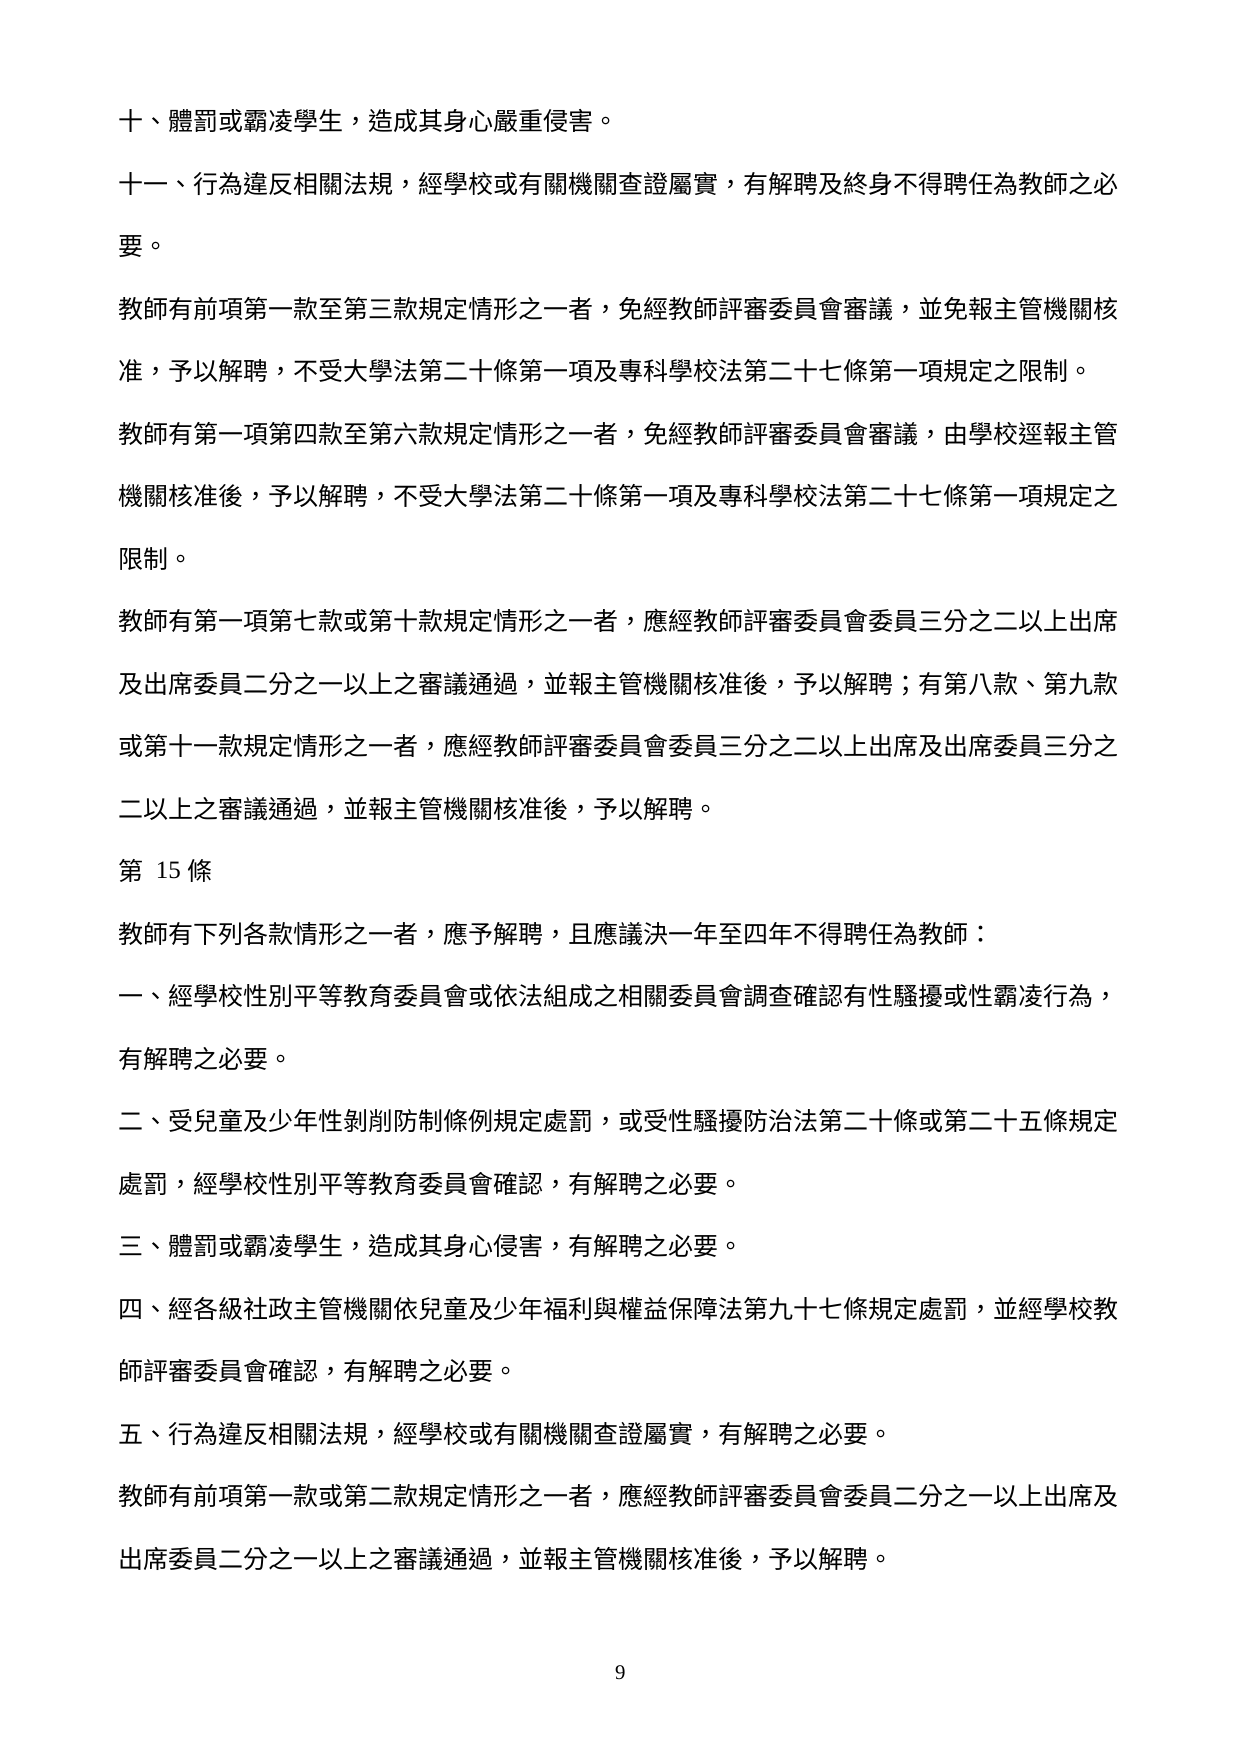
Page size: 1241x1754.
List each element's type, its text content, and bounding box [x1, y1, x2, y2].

text 十、體罰或霸凌學生，造成其身心嚴重侵害。 [118, 78, 1122, 141]
text 教師有前項第一款或第二款規定情形之一者，應經教師評審委員會委員二分之一以上出席及出席委員二分之一以上之審議通過，並報主管機關核准後，予以解聘。 [118, 1453, 1122, 1578]
text 四、經各級社政主管機關依兒童及少年福利與權益保障法第九十七條規定處罰，並經學校教師評審委員會確認，有解聘之必要。 [118, 1266, 1122, 1391]
text 五、行為違反相關法規，經學校或有關機關查證屬實，有解聘之必要。 [118, 1391, 1122, 1453]
text 十一、行為違反相關法規，經學校或有關機關查證屬實，有解聘及終身不得聘任為教師之必要。 [118, 141, 1122, 266]
text 教師有第一項第七款或第十款規定情形之一者，應經教師評審委員會委員三分之二以上出席及出席委員二分之一以上之審議通過，並報主管機關核准後，予以解聘；有第八款、第九款或第十一款規定情形之一者，應經教師評審委員會委員三分之二以上出席及出席委員三分之二以上之審議通過，並報主管機關核准後，予以解聘。 [118, 578, 1122, 828]
text 二、受兒童及少年性剝削防制條例規定處罰，或受性騷擾防治法第二十條或第二十五條規定處罰，經學校性別平等教育委員會確認，有解聘之必要。 [118, 1078, 1122, 1203]
text 第 15 條 [118, 828, 1122, 891]
text 教師有前項第一款至第三款規定情形之一者，免經教師評審委員會審議，並免報主管機關核准，予以解聘，不受大學法第二十條第一項及專科學校法第二十七條第一項規定之限制。 [118, 266, 1122, 391]
text 教師有第一項第四款至第六款規定情形之一者，免經教師評審委員會審議，由學校逕報主管機關核准後，予以解聘，不受大學法第二十條第一項及專科學校法第二十七條第一項規定之限制。 [118, 391, 1122, 578]
text 教師有下列各款情形之一者，應予解聘，且應議決一年至四年不得聘任為教師： [118, 891, 1122, 953]
text 三、體罰或霸凌學生，造成其身心侵害，有解聘之必要。 [118, 1203, 1122, 1266]
text 一、經學校性別平等教育委員會或依法組成之相關委員會調查確認有性騷擾或性霸凌行為，有解聘之必要。 [118, 953, 1122, 1078]
